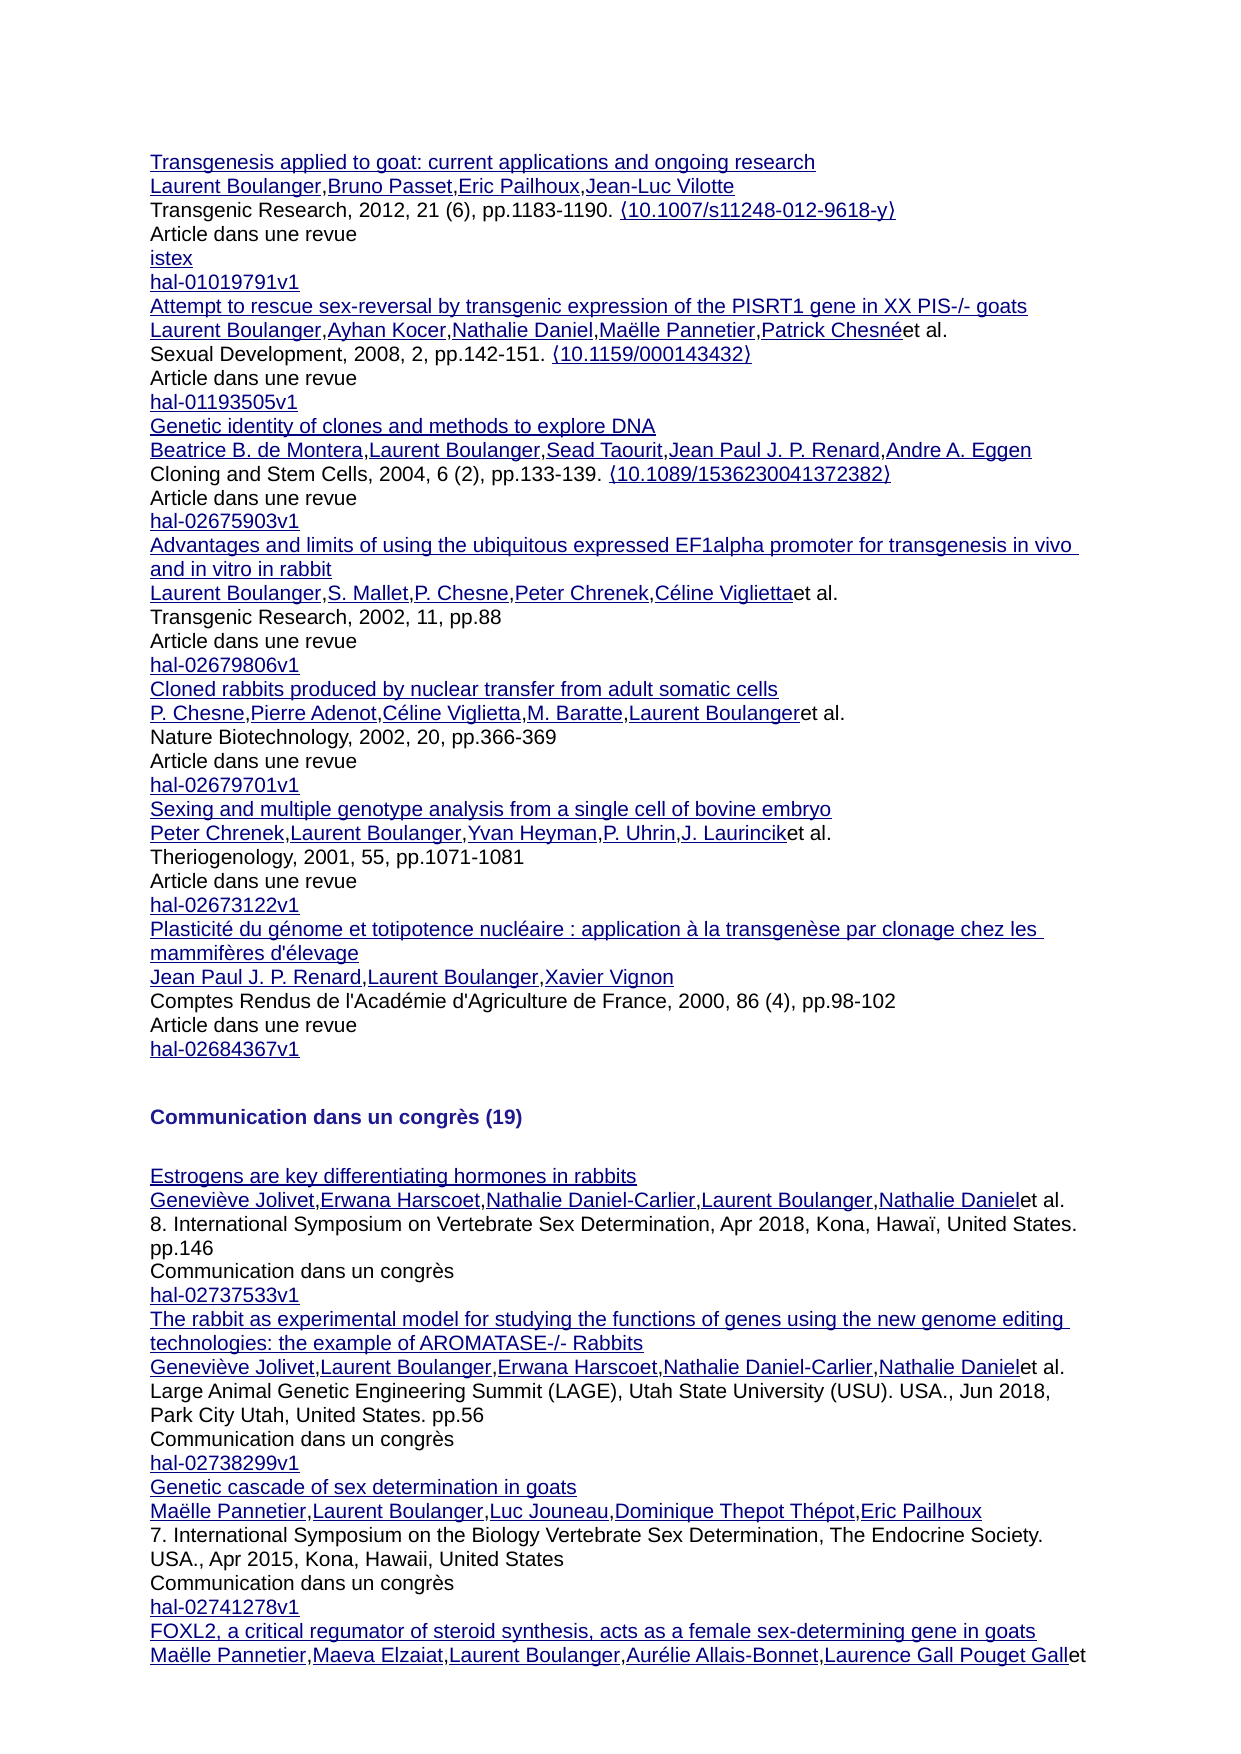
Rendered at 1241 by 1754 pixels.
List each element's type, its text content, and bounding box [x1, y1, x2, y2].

table_cell FOXL2, a critical regumator of steroid synthesis, acts as a female sex-determining gene in goats Maëlle Pannetier,Maeva Elzaiat,Laurent Boulanger,Aurélie Allais-Bonnet,Laurence Gall Pouget Gallet [150, 1619, 1090, 1667]
subtitle Communication dans un congrès (19) [150, 1105, 1090, 1129]
table_cell Advantages and limits of using the ubiquitous expressed EF1alpha promoter for transgenesis in vivo and in vitro in rabbit Laurent Boulanger,S. Mallet,P. Chesne,Peter Chrenek,Céline Vigliettaet al. Transgenic Research, 2002, 11, pp.88 Article dans une revue hal-02679806v1 [150, 533, 1090, 677]
table_header Estrogens are key differentiating hormones in rabbits Geneviève Jolivet,Erwana Harscoet,Nathalie Daniel-Carlier,Laurent Boulanger,Nathalie Danielet al. 8. International Symposium on Vertebrate Sex Determination, Apr 2018, Kona, Hawaï, United States. pp.146 Communication dans un congrès hal-02737533v1 [150, 1164, 1090, 1307]
table_cell Genetic cascade of sex determination in goats Maëlle Pannetier,Laurent Boulanger,Luc Jouneau,Dominique Thepot Thépot,Eric Pailhoux 7. International Symposium on the Biology Vertebrate Sex Determination, The Endocrine Society. USA., Apr 2015, Kona, Hawaii, United States Communication dans un congrès hal-02741278v1 [150, 1475, 1090, 1619]
table_cell Plasticité du génome et totipotence nucléaire : application à la transgenèse par clonage chez les mammifères d'élevage Jean Paul J. P. Renard,Laurent Boulanger,Xavier Vignon Comptes Rendus de l'Académie d'Agriculture de France, 2000, 86 (4), pp.98-102 Article dans une revue hal-02684367v1 [150, 917, 1090, 1060]
table_cell The rabbit as experimental model for studying the functions of genes using the new genome editing technologies: the example of AROMATASE-/- Rabbits Geneviève Jolivet,Laurent Boulanger,Erwana Harscoet,Nathalie Daniel-Carlier,Nathalie Danielet al. Large Animal Genetic Engineering Summit (LAGE), Utah State University (USU). USA., Jun 2018, Park City Utah, United States. pp.56 Communication dans un congrès hal-02738299v1 [150, 1307, 1090, 1475]
table_cell Attempt to rescue sex-reversal by transgenic expression of the PISRT1 gene in XX PIS-/- goats Laurent Boulanger,Ayhan Kocer,Nathalie Daniel,Maëlle Pannetier,Patrick Chesnéet al. Sexual Development, 2008, 2, pp.142-151. ⟨10.1159/000143432⟩ Article dans une revue hal-01193505v1 [150, 294, 1090, 413]
table_cell Transgenesis applied to goat: current applications and ongoing research Laurent Boulanger,Bruno Passet,Eric Pailhoux,Jean-Luc Vilotte Transgenic Research, 2012, 21 (6), pp.1183-1190. ⟨10.1007/s11248-012-9618-y⟩ Article dans une revue istex hal-01019791v1 [150, 150, 1090, 294]
table_cell Genetic identity of clones and methods to explore DNA Beatrice B. de Montera,Laurent Boulanger,Sead Taourit,Jean Paul J. P. Renard,Andre A. Eggen Cloning and Stem Cells, 2004, 6 (2), pp.133-139. ⟨10.1089/1536230041372382⟩ Article dans une revue hal-02675903v1 [150, 414, 1090, 533]
table_cell Cloned rabbits produced by nuclear transfer from adult somatic cells P. Chesne,Pierre Adenot,Céline Viglietta,M. Baratte,Laurent Boulangeret al. Nature Biotechnology, 2002, 20, pp.366-369 Article dans une revue hal-02679701v1 [150, 677, 1090, 797]
table_cell Sexing and multiple genotype analysis from a single cell of bovine embryo Peter Chrenek,Laurent Boulanger,Yvan Heyman,P. Uhrin,J. Laurinciket al. Theriogenology, 2001, 55, pp.1071-1081 Article dans une revue hal-02673122v1 [150, 797, 1090, 917]
